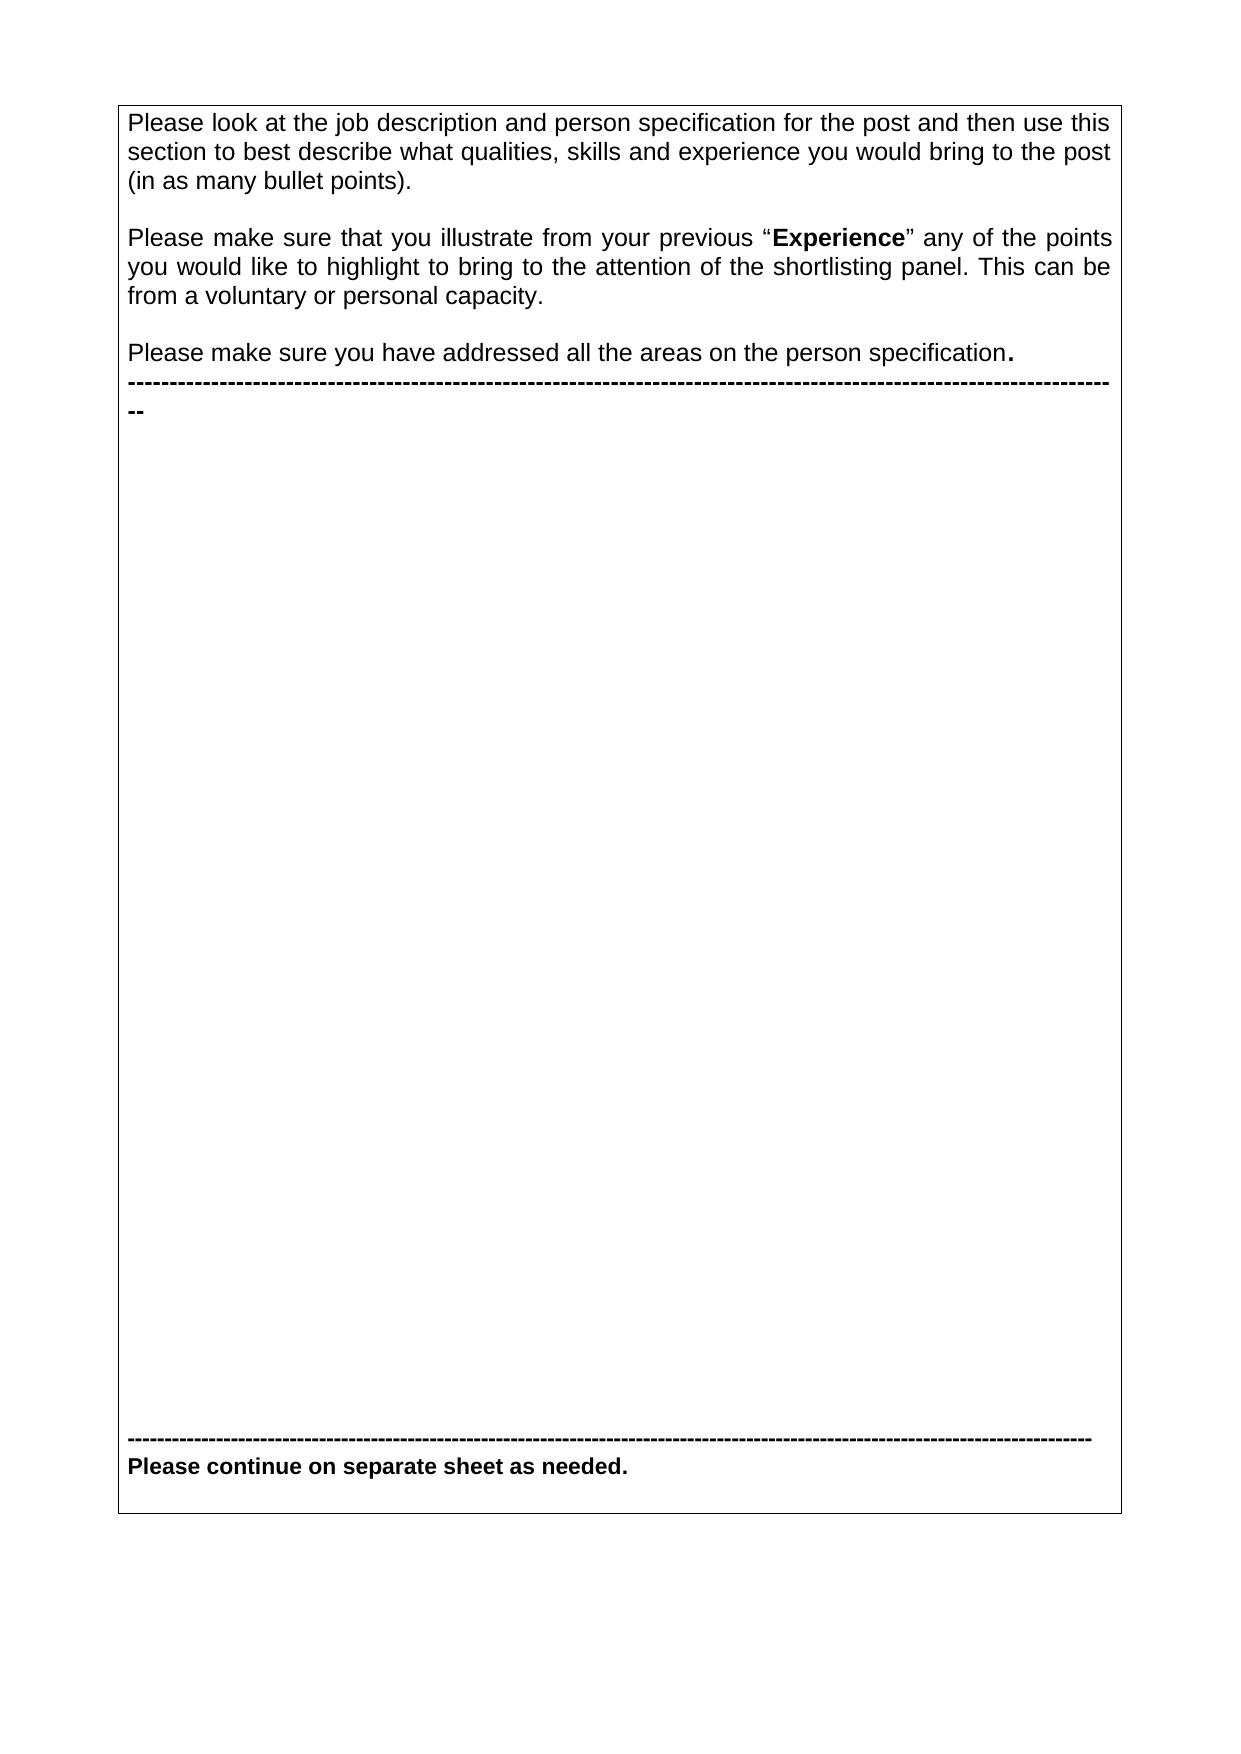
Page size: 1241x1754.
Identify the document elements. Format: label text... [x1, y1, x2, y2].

text ----------------------------------------------------------------------------------------------------------------------------------- [119, 1419, 1121, 1450]
text Please make sure you have addressed all the areas on the person specification. [119, 335, 1121, 364]
text ------------------------------------------------------------------------------------------------------------------------ [119, 364, 1121, 424]
text Please look at the job description and person specification for the post and then use this section to best describe what qualities, skills and experience you would bring to the post (in as many bullet points). [119, 106, 1121, 194]
text Please make sure that you illustrate from your previous “Experience” any of the points you would like to highlight to bring to the attention of the shortlisting panel. This can be from a voluntary or personal capacity. [119, 220, 1121, 309]
text Please continue on separate sheet as needed. [119, 1450, 1121, 1479]
